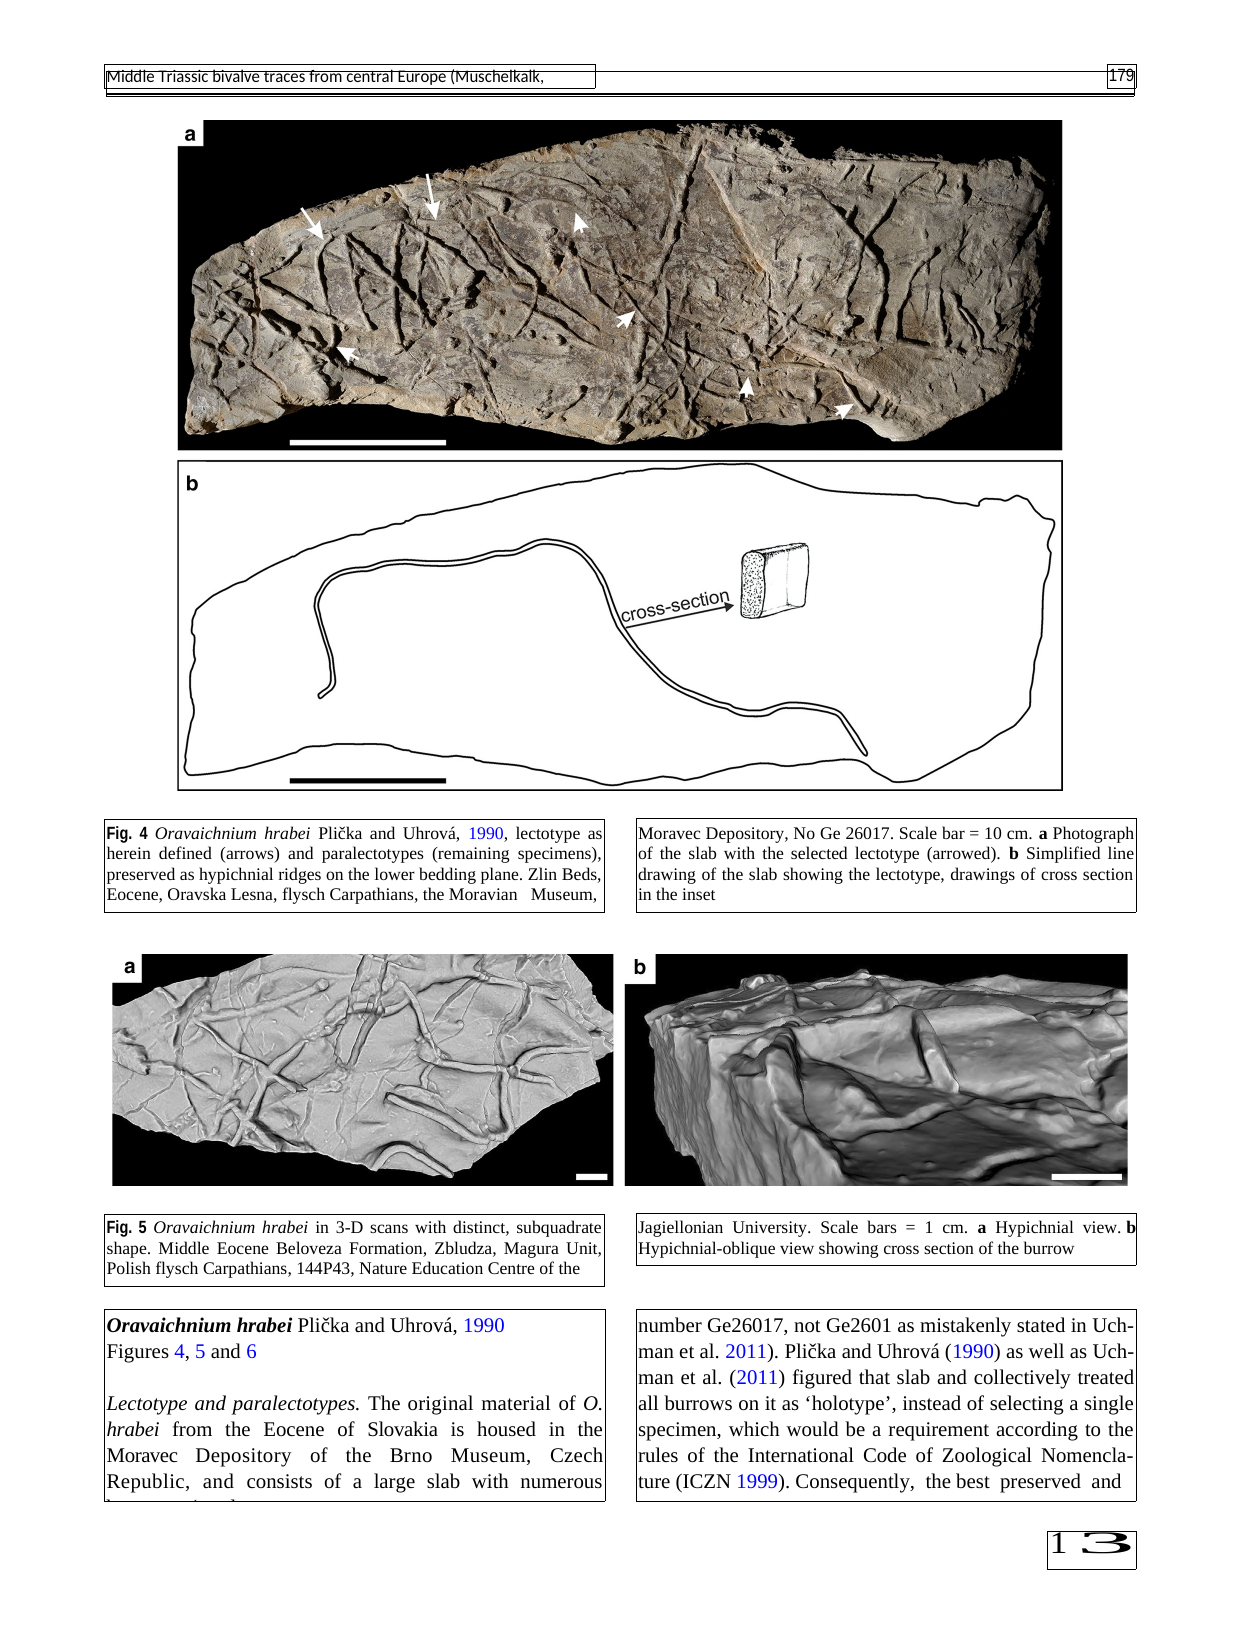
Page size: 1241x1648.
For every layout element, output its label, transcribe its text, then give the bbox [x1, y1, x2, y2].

text Middle Triassic bivalve traces from central Europe (Muschelkalk, Anisian) [107, 72, 595, 88]
text 1 3 [1049, 1532, 1136, 1559]
text Fig. 5 Oravaichnium hrabei in 3-D scans with distinct, subquadrate shape. Middle Eocene Beloveza Formation, Zbludza, Magura Unit, Polish flysch Carpathians, 144P43, Nature Education Centre of the [106, 1217, 603, 1278]
text Oravaichnium hrabei Plička and Uhrová, 1990 Figures 4, 5 and 6 [106, 1313, 507, 1363]
text 179 [1109, 65, 1136, 85]
text Lectotype and paralectotypes. The original material of O. hrabei from the Eocene of Slovakia is housed in the Moravec Depository of the Brno Museum, Czech Republic, and consists of a large slab with numerous burrows (catalogue [106, 1391, 603, 1501]
text Middle Triassic bivalve traces from central Europe (Muschelkalk, Anisian) [106, 65, 595, 71]
picture [177, 120, 1063, 791]
text number Ge26017, not Ge2601 as mistakenly stated in Uch- man et al. 2011). Plička and Uhrová (1990) as well as Uch- man et al. (2011) figured that slab and collectively treated all burrows on it as ‘holotype’, instead of selecting a single specimen, which would be a requirement according to the rules of the International Code of Zoological Nomencla- ture (ICZN 1999). Consequently, the best preserved and [638, 1313, 1134, 1493]
text Fig. 4 Oravaichnium hrabei Plička and Uhrová, 1990, lectotype as herein defined (arrows) and paralectotypes (remaining specimens), preserved as hypichnial ridges on the lower bedding plane. Zlin Beds, Eocene, Oravska Lesna, flysch Carpathians, the Moravian Museum, [106, 822, 603, 904]
text Jagiellonian University. Scale bars = 1 cm. a Hypichnial view. b [638, 1217, 1136, 1238]
text Hypichnial-oblique view showing cross section of the burrow [638, 1238, 1136, 1258]
text Moravec Depository, No Ge 26017. Scale bar = 10 cm. a Photograph of the slab with the selected lectotype (arrowed). b Simplified line drawing of the slab showing the lectotype, drawings of cross section in the inset [638, 822, 1134, 904]
picture [112, 954, 1128, 1186]
